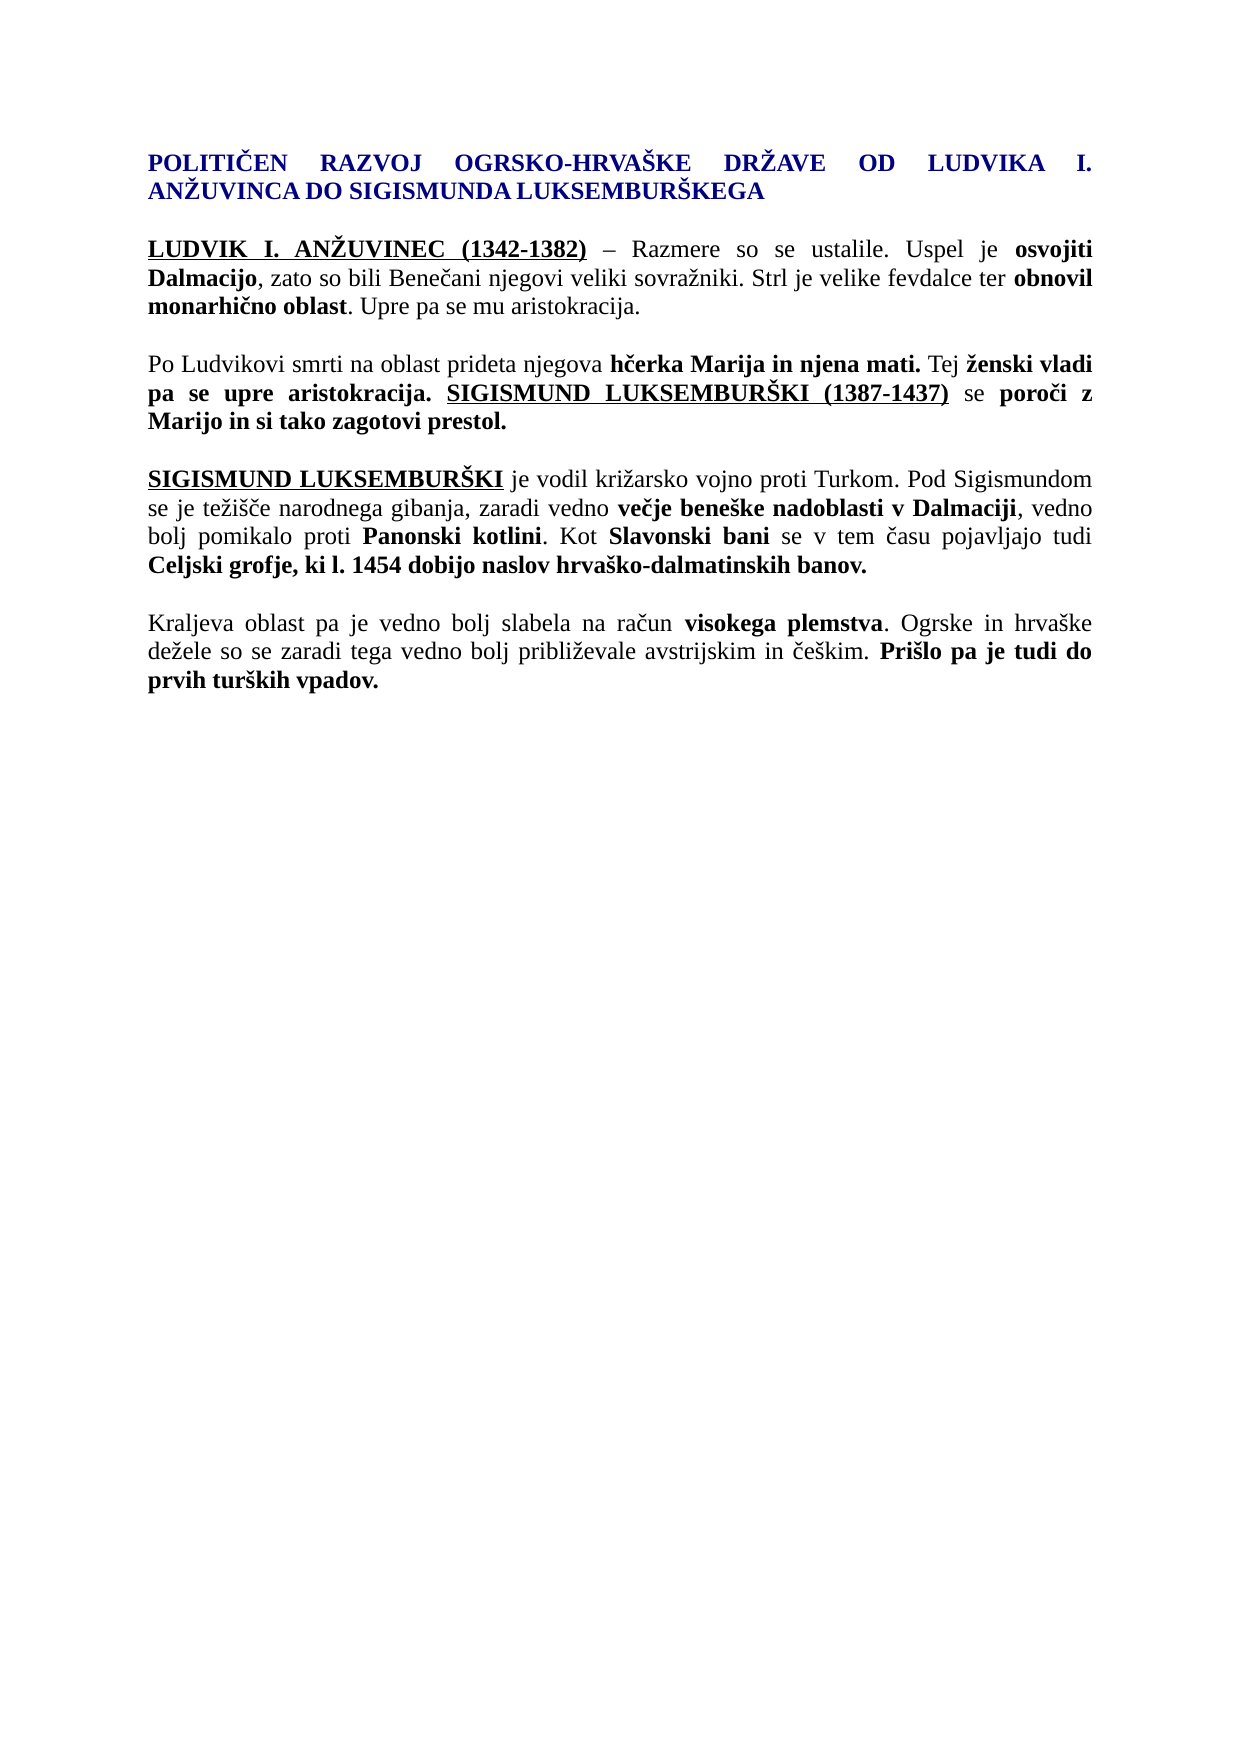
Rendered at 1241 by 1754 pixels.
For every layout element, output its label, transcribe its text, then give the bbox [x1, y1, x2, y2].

text Po Ludvikovi smrti na oblast prideta njegova hčerka Marija in njena mati. Tej ženski vladi pa se upre aristokracija. SIGISMUND LUKSEMBURŠKI (1387-1437) se poroči z Marijo in si tako zagotovi prestol. [148, 349, 1093, 435]
text SIGISMUND LUKSEMBURŠKI je vodil križarsko vojno proti Turkom. Pod Sigismundom se je težišče narodnega gibanja, zaradi vedno večje beneške nadoblasti v Dalmaciji, vedno bolj pomikalo proti Panonski kotlini. Kot Slavonski bani se v tem času pojavljajo tudi Celjski grofje, ki l. 1454 dobijo naslov hrvaško-dalmatinskih banov. [148, 464, 1093, 579]
text LUDVIK I. ANŽUVINEC (1342-1382) – Razmere so se ustalile. Uspel je osvojiti Dalmacijo, zato so bili Benečani njegovi veliki sovražniki. Strl je velike fevdalce ter obnovil monarhično oblast. Upre pa se mu aristokracija. [148, 234, 1093, 320]
text POLITIČEN RAZVOJ OGRSKO-HRVAŠKE DRŽAVE OD LUDVIKA I. ANŽUVINCA DO SIGISMUNDA LUKSEMBURŠKEGA [148, 148, 1093, 205]
text Kraljeva oblast pa je vedno bolj slabela na račun visokega plemstva. Ogrske in hrvaške dežele so se zaradi tega vedno bolj približevale avstrijskim in češkim. Prišlo pa je tudi do prvih turških vpadov. [148, 608, 1093, 694]
